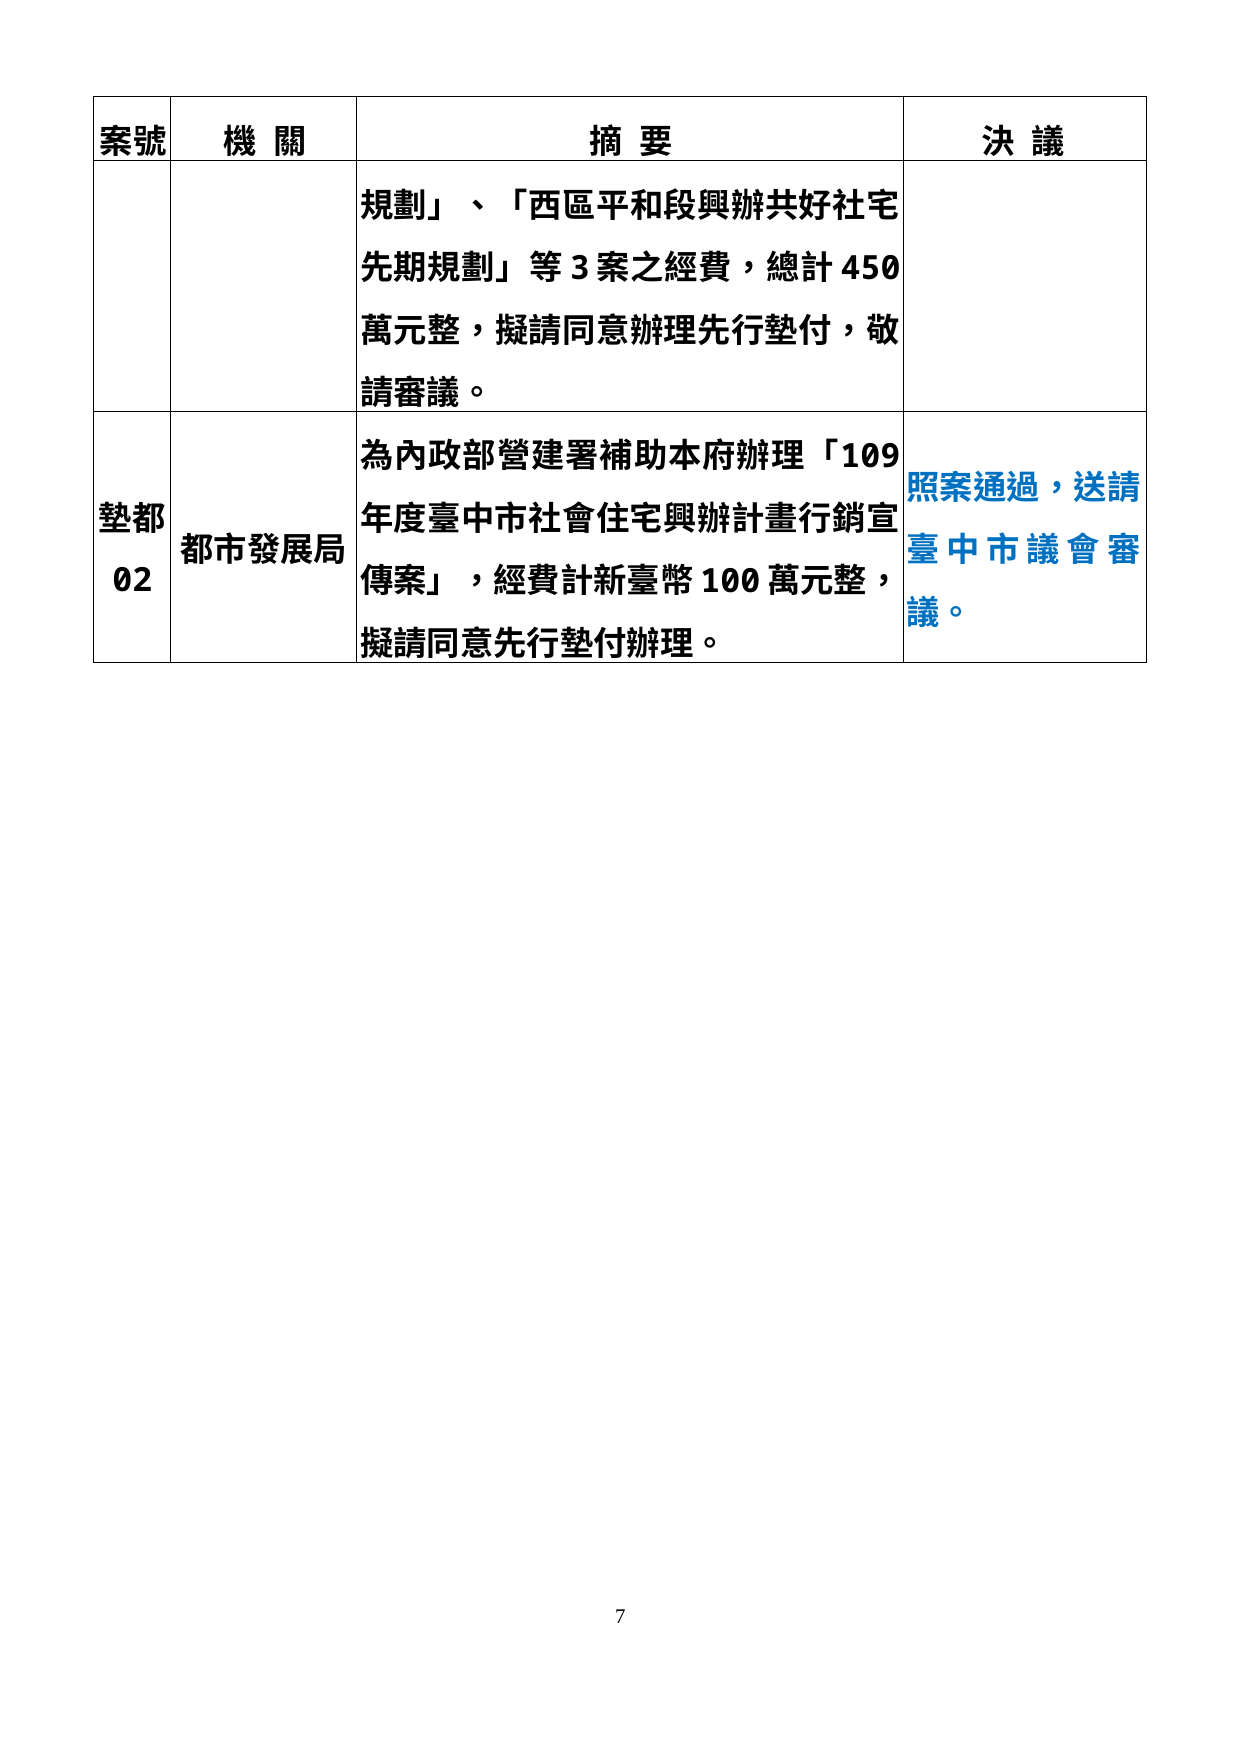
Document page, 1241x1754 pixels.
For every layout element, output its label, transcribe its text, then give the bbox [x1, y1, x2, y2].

table_cell 照案通過，送請臺中市議會審議。 [904, 412, 1146, 662]
table_cell [94, 161, 170, 411]
table_cell 為內政部營建署補助本府辦理「109年度臺中市社會住宅興辦計畫行銷宣傳案」，經費計新臺幣100萬元整，擬請同意先行墊付辦理。 [357, 412, 903, 662]
table_header 機 關 [171, 97, 356, 160]
table_header 案號 [94, 97, 170, 160]
table_cell [904, 161, 1146, 411]
table_cell 墊都02 [94, 412, 170, 662]
table_cell 都市發展局 [171, 412, 356, 662]
table_cell 規劃」、「西區平和段興辦共好社宅先期規劃」等3案之經費，總計450萬元整，擬請同意辦理先行墊付，敬請審議。 [357, 161, 903, 411]
table_header 決 議 [904, 97, 1146, 160]
table_header 摘 要 [357, 97, 903, 160]
table_cell [171, 161, 356, 411]
